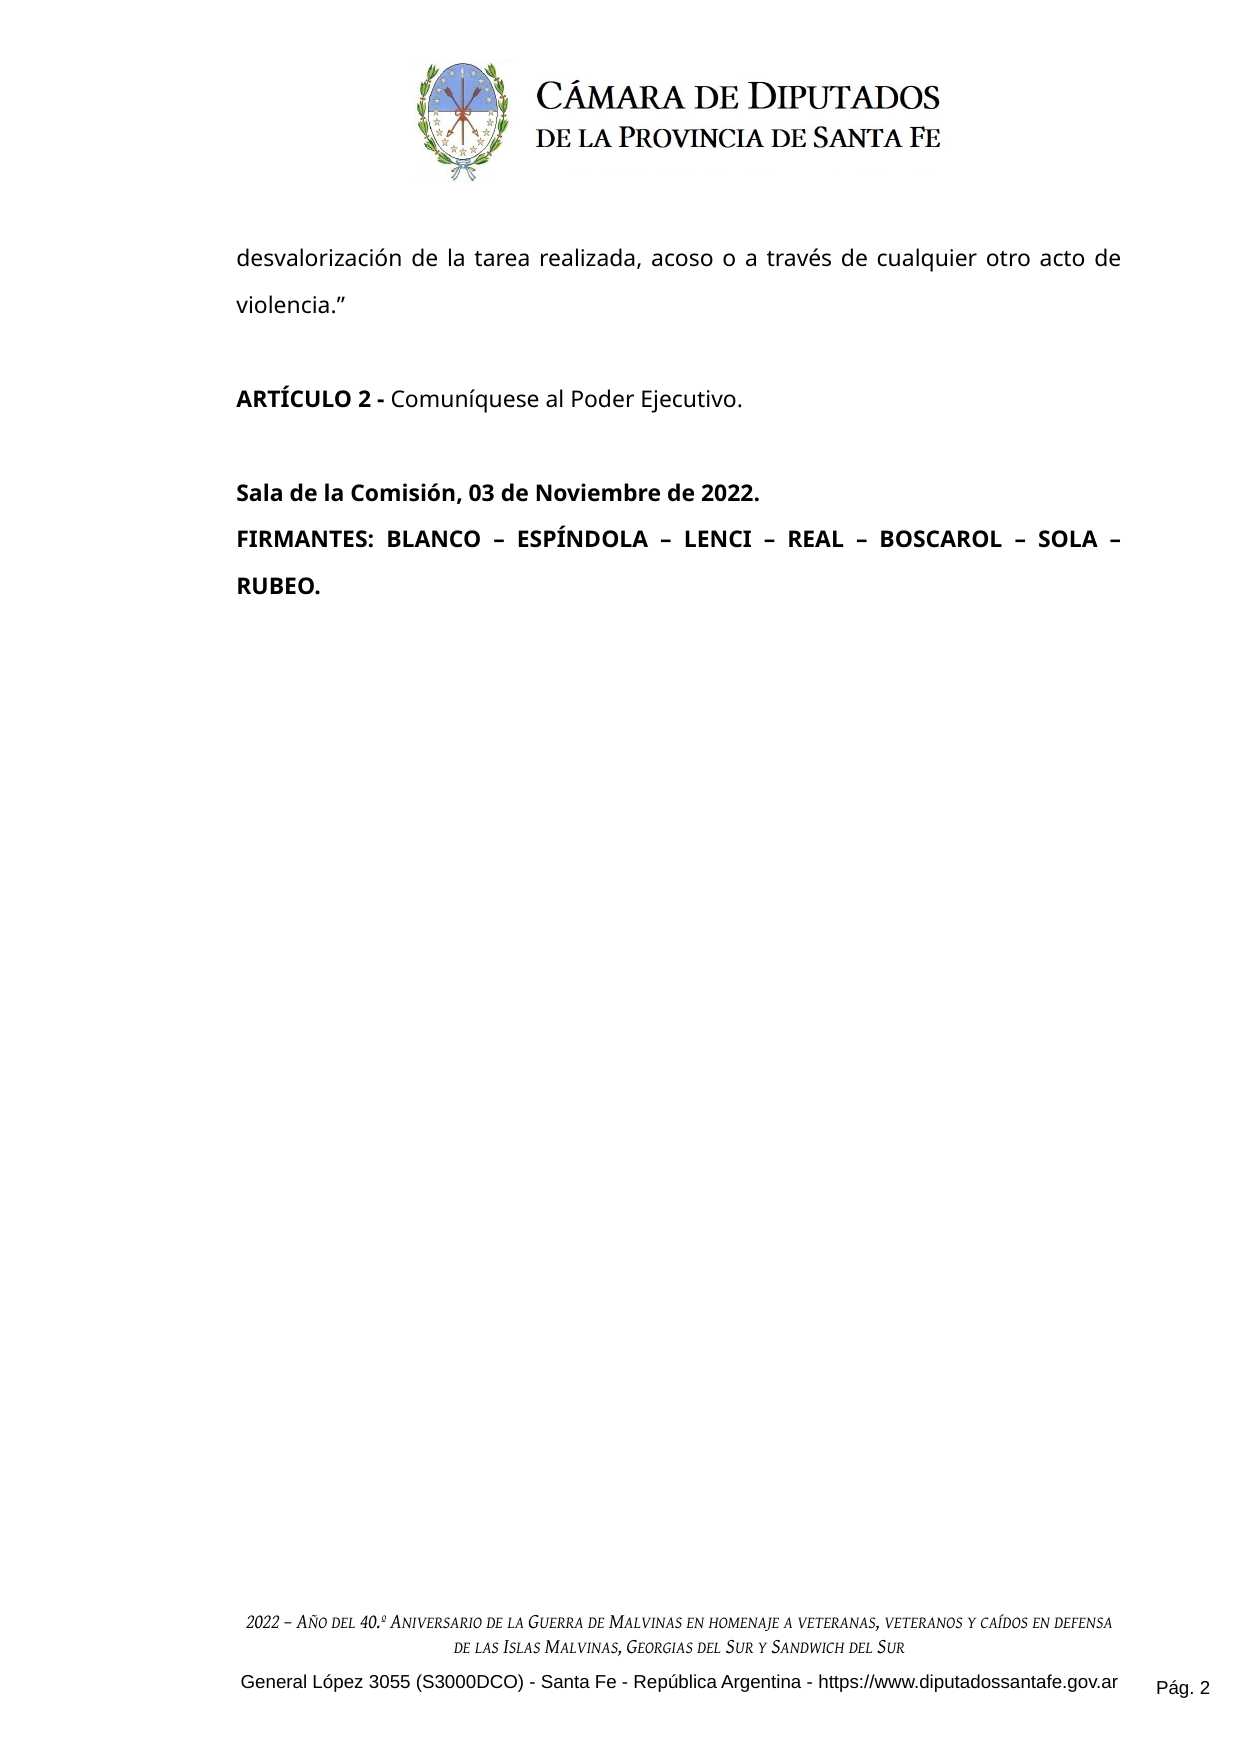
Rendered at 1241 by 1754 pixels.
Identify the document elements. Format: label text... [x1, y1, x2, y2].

text ARTÍCULO 2 - Comuníquese al Poder Ejecutivo. [236, 383, 1122, 414]
picture [413, 59, 945, 183]
text desvalorización de la tarea realizada, acoso o a través de cualquier otro acto de violencia.” [236, 242, 1122, 320]
text FIRMANTES: BLANCO – ESPÍNDOLA – LENCI – REAL – BOSCAROL – SOLA – RUBEO. [236, 523, 1122, 602]
text Sala de la Comisión, 03 de Noviembre de 2022. [236, 477, 1122, 508]
